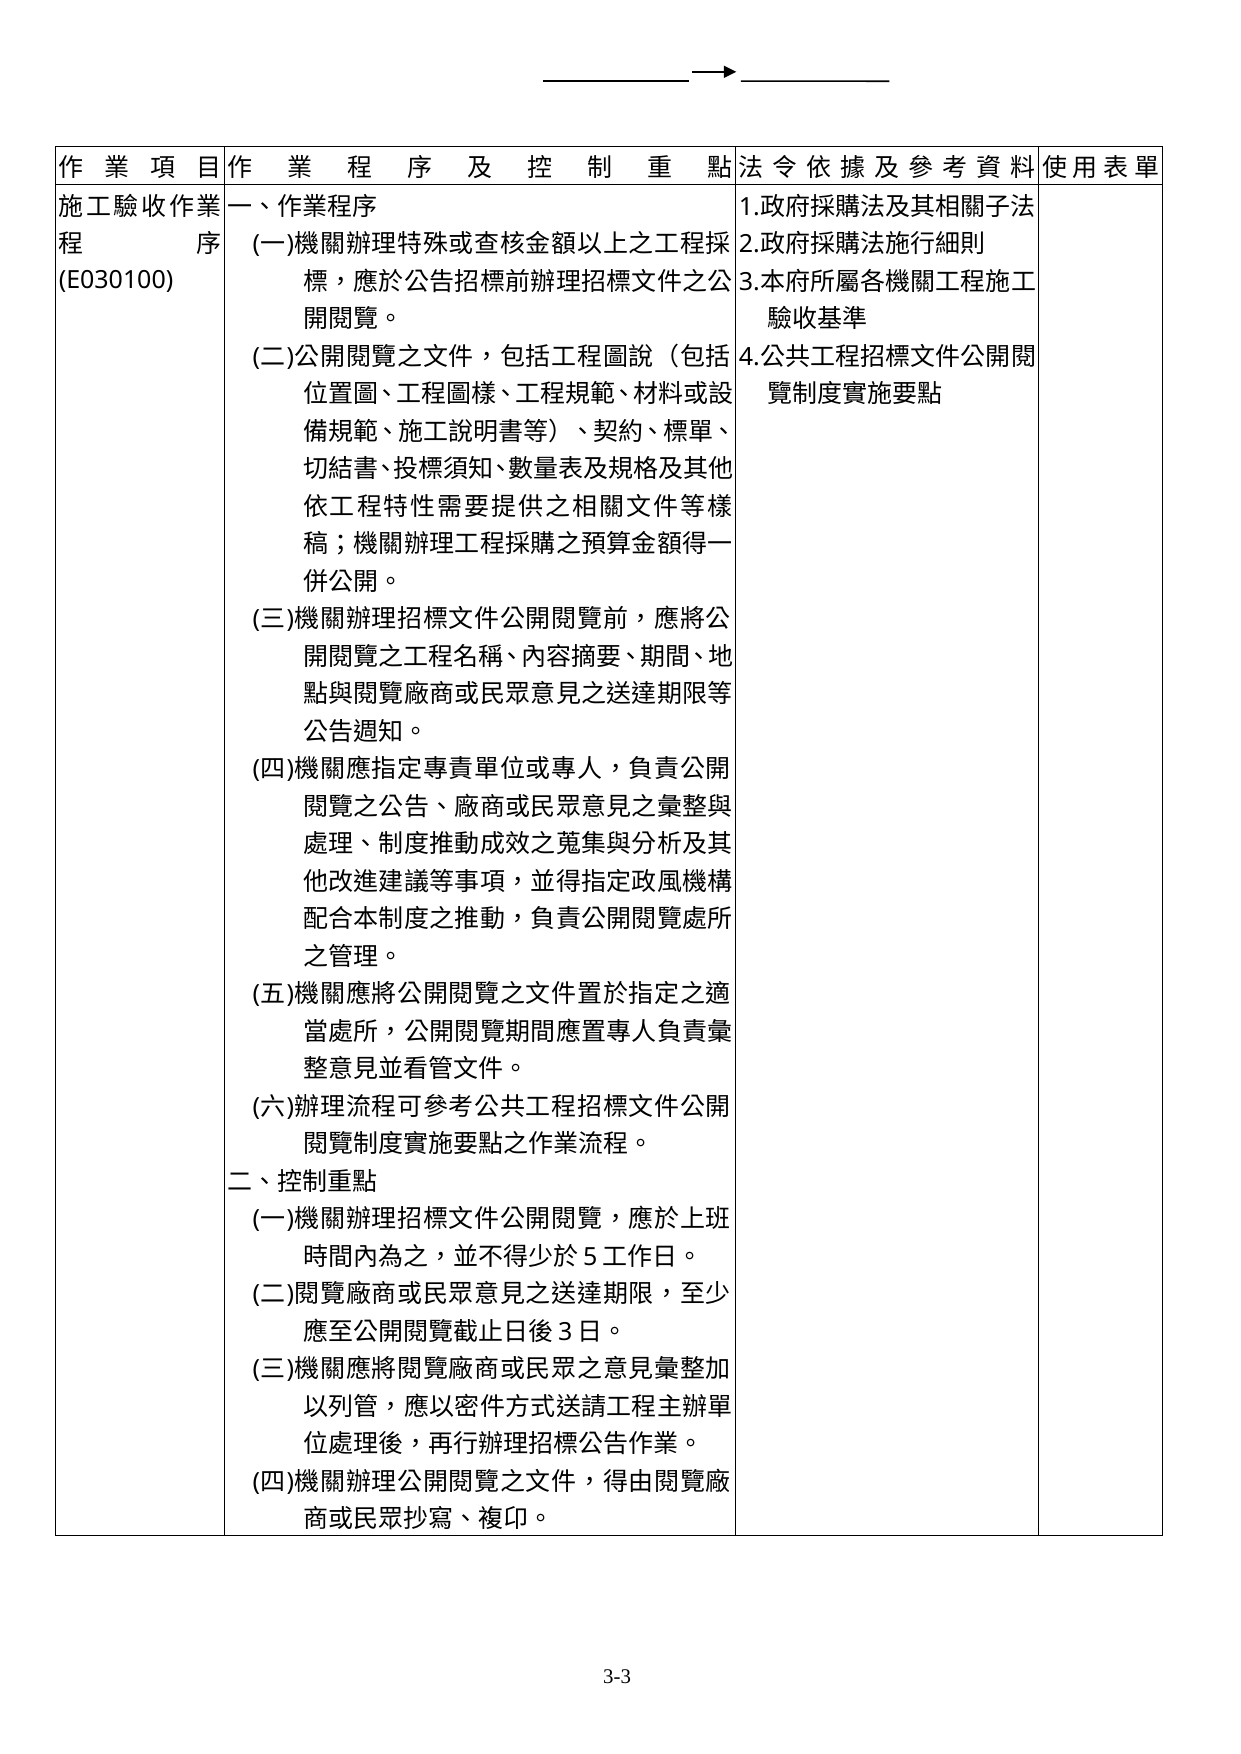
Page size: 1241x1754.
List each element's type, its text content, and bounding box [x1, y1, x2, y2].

table_header 作業項目 [56, 147, 224, 184]
table_cell 一、作業程序 (一)機關辦理特殊或查核金額以上之工程採標，應於公告招標前辦理招標文件之公開閱覽。 (二)公開閱覽之文件，包括工程圖說（包括位置圖、工程圖樣、工程規範、材料或設備規範、施工說明書等）、契約、標單、切結書、投標須知、數量表及規格及其他依工程特性需要提供之相關文件等樣稿；機關辦理工程採購之預算金額得一併公開。 (三)機關辦理招標文件公開閱覽前，應將公開閱覽之工程名稱、內容摘要、期間、地點與閱覽廠商或民眾意見之送達期限等公告週知。 (四)機關應指定專責單位或專人，負責公開閱覽之公告、廠商或民眾意見之彙整與處理、制度推動成效之蒐集與分析及其他改進建議等事項，並得指定政風機構配合本制度之推動，負責公開閱覽處所之管理。 (五)機關應將公開閱覽之文件置於指定之適當處所，公開閱覽期間應置專人負責彙整意見並看管文件。 (六)辦理流程可參考公共工程招標文件公開閱覽制度實施要點之作業流程。 二、控制重點 (一)機關辦理招標文件公開閱覽，應於上班時間內為之，並不得少於5工作日。 (二)閱覽廠商或民眾意見之送達期限，至少應至公開閱覽截止日後3日。 (三)機關應將閱覽廠商或民眾之意見彙整加以列管，應以密件方式送請工程主辦單位處理後，再行辦理招標公告作業。 (四)機關辦理公開閱覽之文件，得由閱覽廠商或民眾抄寫、複卬。 [225, 185, 735, 1535]
table_header 使用表單 [1039, 147, 1162, 184]
table_cell 1.政府採購法及其相關子法 2.政府採購法施行細則 3.本府所屬各機關工程施工驗收基準 4.公共工程招標文件公開閱覽制度實施要點 [736, 185, 1038, 1535]
table_cell [1163, 184, 1178, 1535]
table_cell 施工驗收作業程序(E030100) [56, 185, 224, 1535]
table_header [1163, 146, 1178, 184]
table_cell [1039, 185, 1162, 1535]
table_header 法令依據及參考資料 [736, 147, 1038, 184]
table_header 作業程序及控制重點 [225, 147, 735, 184]
